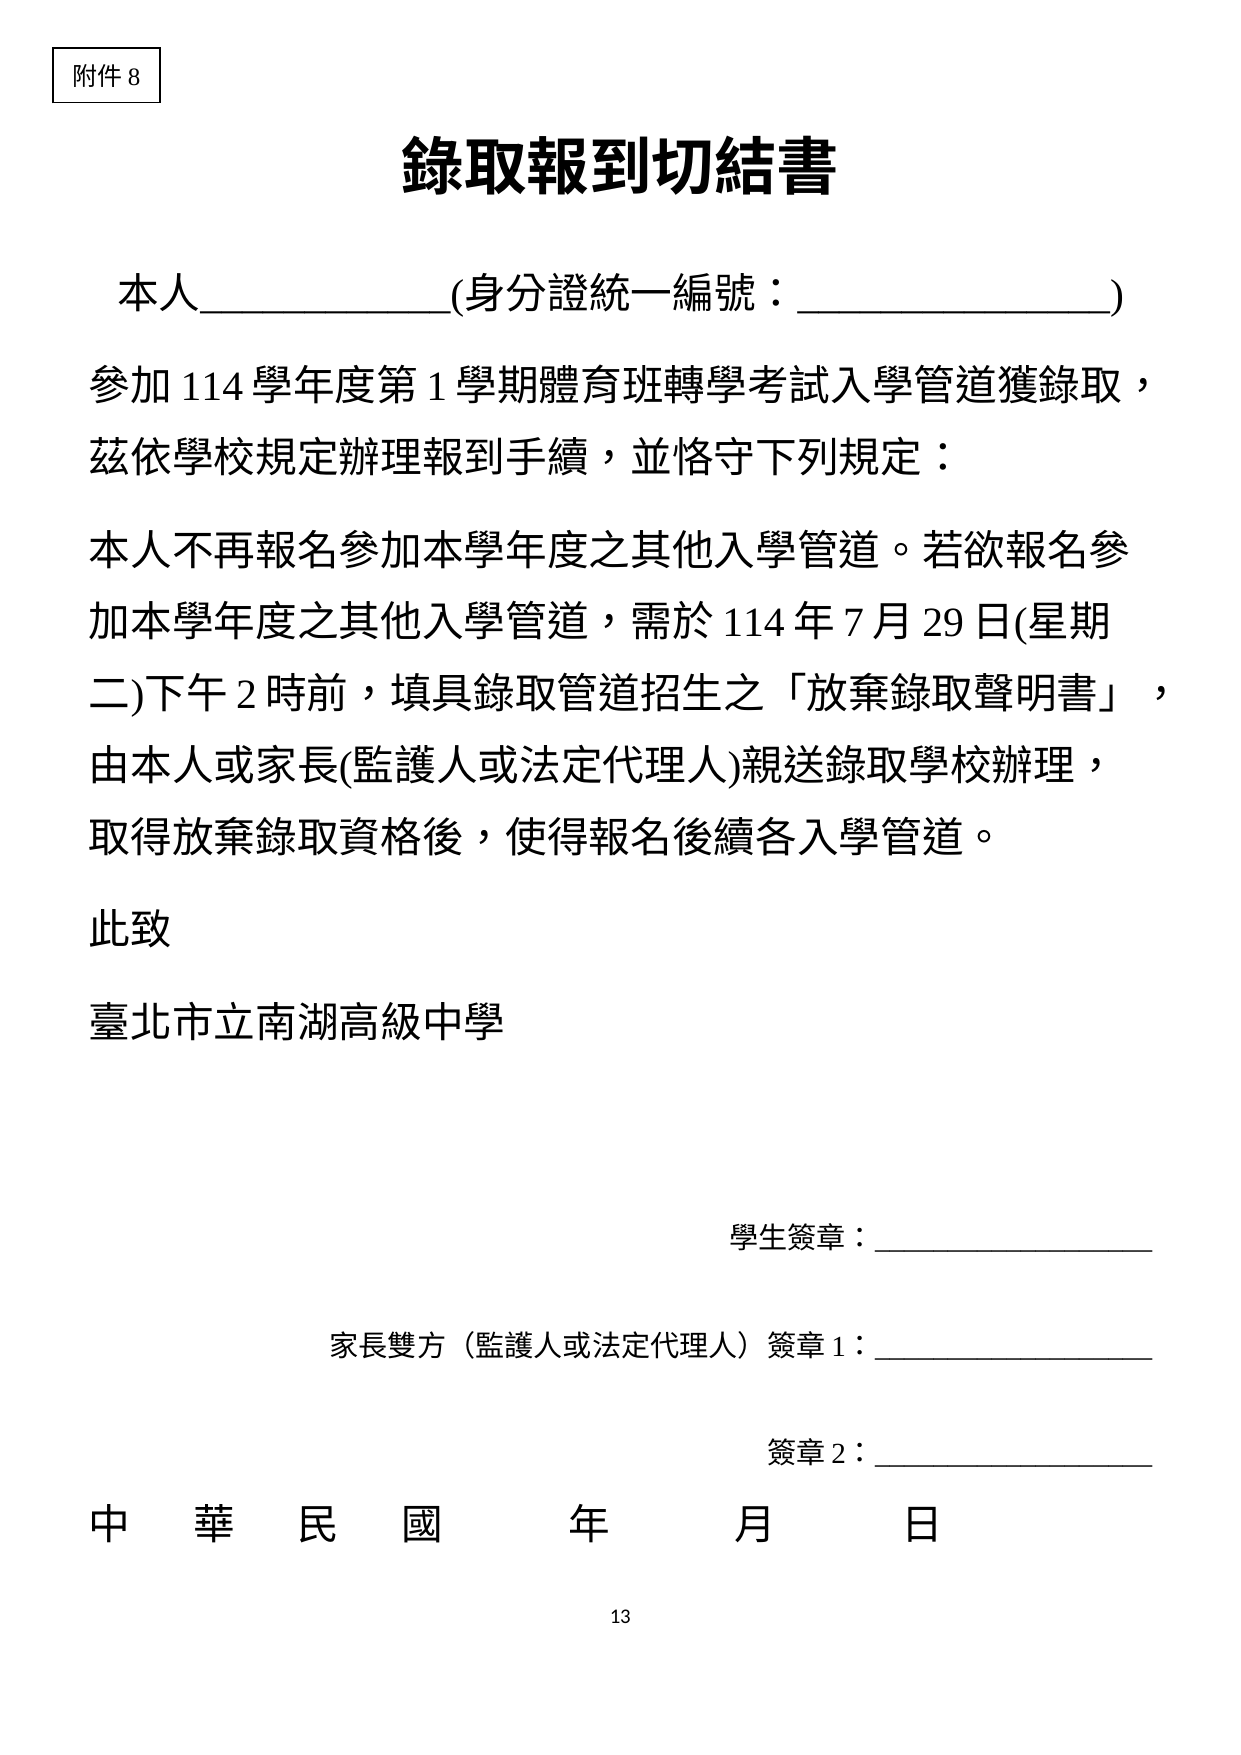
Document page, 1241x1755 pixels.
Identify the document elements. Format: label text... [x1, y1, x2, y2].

text 此致 [89, 885, 1152, 947]
text 學生簽章：___________________ [89, 1194, 1152, 1257]
text [54, 49, 159, 102]
text 中 華 民 國 年 月 日 [89, 1479, 1152, 1542]
text 本人不再報名參加本學年度之其他入學管道。若欲報名參加本學年度之其他入學管道，需於114年7月29日(星期二)下午2時前，填具錄取管道招生之「放棄錄取聲明書」，由本人或家長(監護人或法定代理人)親送錄取學校辦理，取得放棄錄取資格後，使得報名後續各入學管道。 [89, 505, 1152, 855]
text 本人____________(身分證統一編號：_______________) [89, 249, 1152, 311]
text 家長雙方（監護人或法定代理人）簽章1：___________________ [89, 1302, 1152, 1364]
text 附件8 [68, 56, 144, 92]
text 簽章2：___________________ [89, 1409, 1152, 1472]
text 參加114學年度第1學期體育班轉學考試入學管道獲錄取，茲依學校規定辦理報到手續，並恪守下列規定： [89, 341, 1152, 475]
text 臺北市立南湖高級中學 [89, 977, 1152, 1040]
text 錄取報到切結書 [89, 89, 1152, 214]
